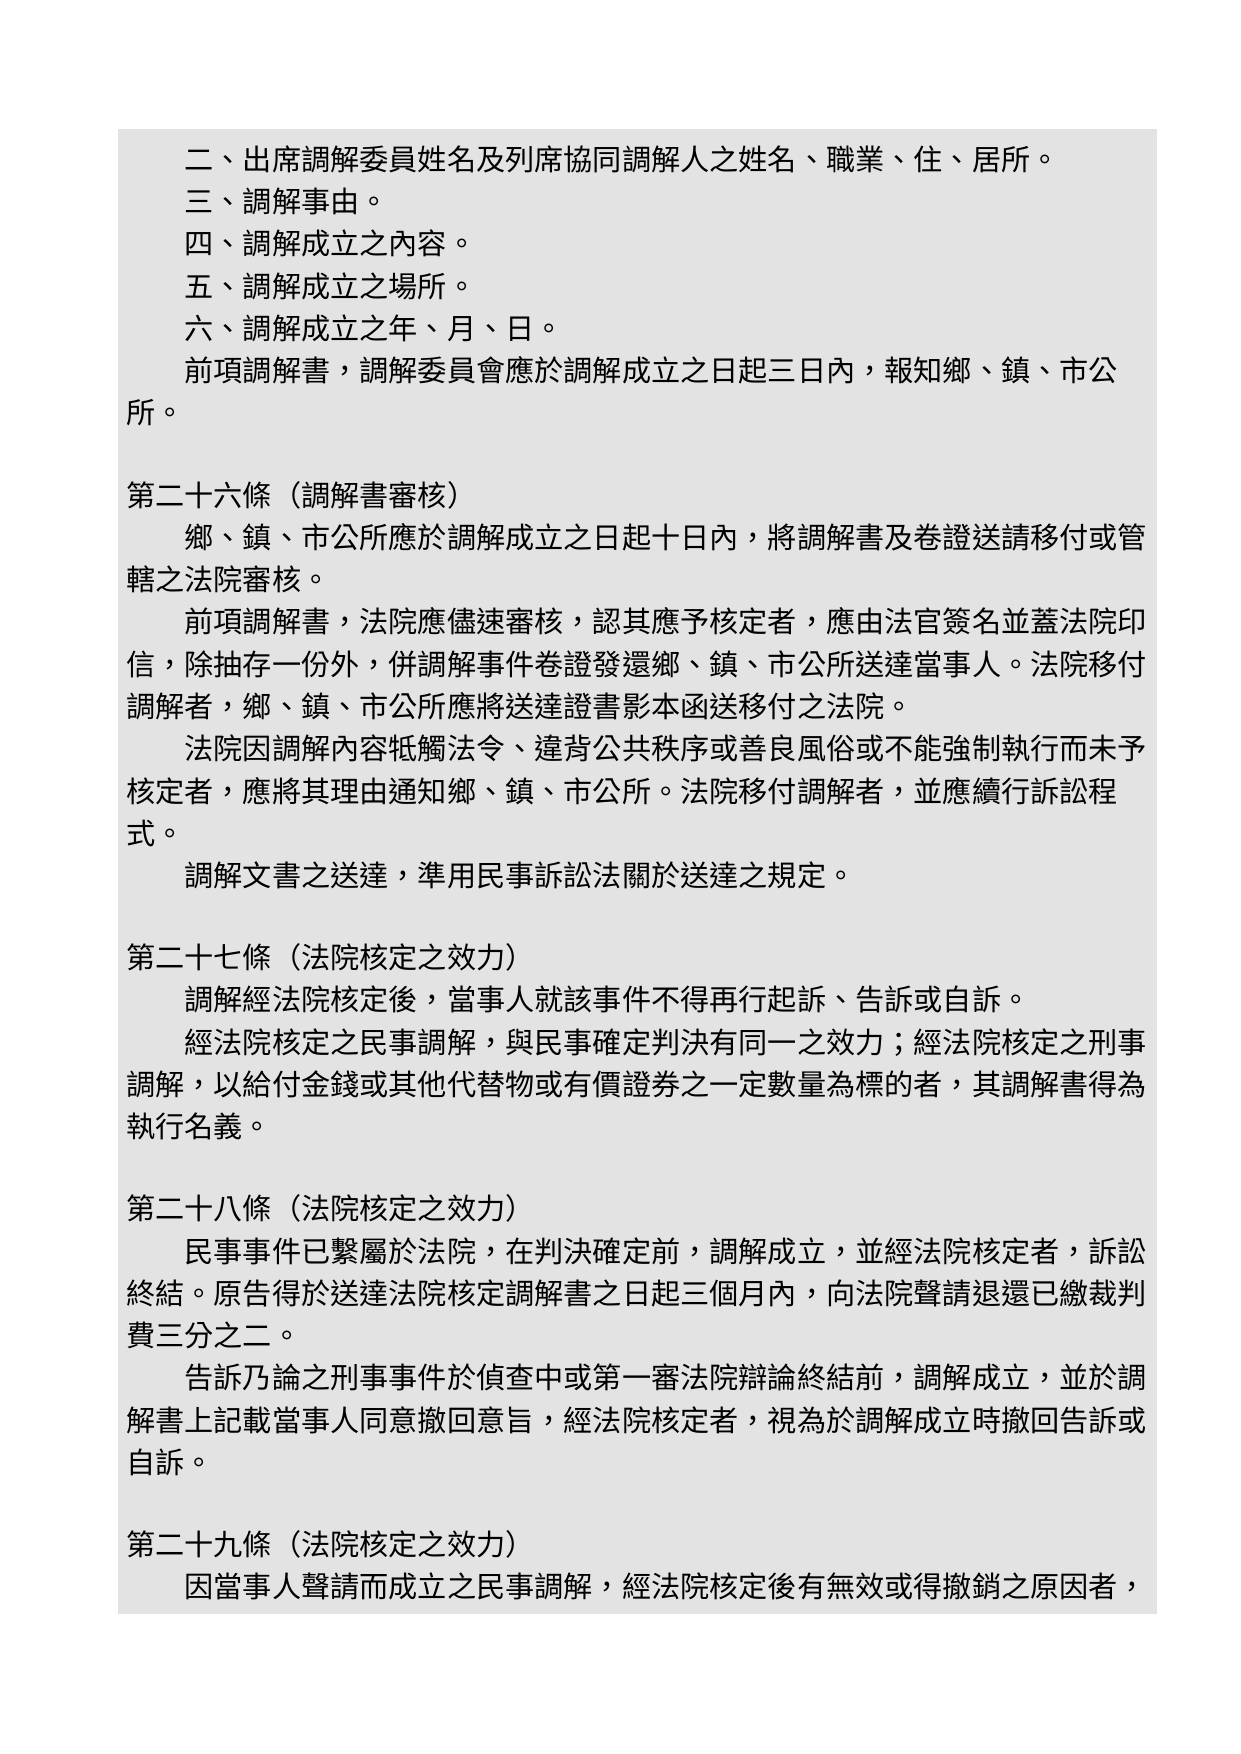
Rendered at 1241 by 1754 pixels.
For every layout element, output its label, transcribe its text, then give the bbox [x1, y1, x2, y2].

table_cell 二、出席調解委員姓名及列席協同調解人之姓名、職業、住、居所。 三、調解事由。 四、調解成立之內容。 五、調解成立之場所。 六、調解成立之年、月、日。 前項調解書，調解委員會應於調解成立之日起三日內，報知鄉、鎮、市公所。 第二十六條（調解書審核） 鄉、鎮、市公所應於調解成立之日起十日內，將調解書及卷證送請移付或管轄之法院審核。 前項調解書，法院應儘速審核，認其應予核定者，應由法官簽名並蓋法院印信，除抽存一份外，併調解事件卷證發還鄉、鎮、市公所送達當事人。法院移付調解者，鄉、鎮、市公所應將送達證書影本函送移付之法院。 法院因調解內容牴觸法令、違背公共秩序或善良風俗或不能強制執行而未予核定者，應將其理由通知鄉、鎮、市公所。法院移付調解者，並應續行訴訟程式。 調解文書之送達，準用民事訴訟法關於送達之規定。 第二十七條（法院核定之效力） 調解經法院核定後，當事人就該事件不得再行起訴、告訴或自訴。 經法院核定之民事調解，與民事確定判決有同一之效力；經法院核定之刑事調解，以給付金錢或其他代替物或有價證券之一定數量為標的者，其調解書得為執行名義。 第二十八條（法院核定之效力） 民事事件已繫屬於法院，在判決確定前，調解成立，並經法院核定者，訴訟終結。原告得於送達法院核定調解書之日起三個月內，向法院聲請退還已繳裁判費三分之二。 告訴乃論之刑事事件於偵查中或第一審法院辯論終結前，調解成立，並於調解書上記載當事人同意撤回意旨，經法院核定者，視為於調解成立時撤回告訴或自訴。 第二十九條（法院核定之效力） 因當事人聲請而成立之民事調解，經法院核定後有無效或得撤銷之原因者， [118, 129, 1157, 1614]
